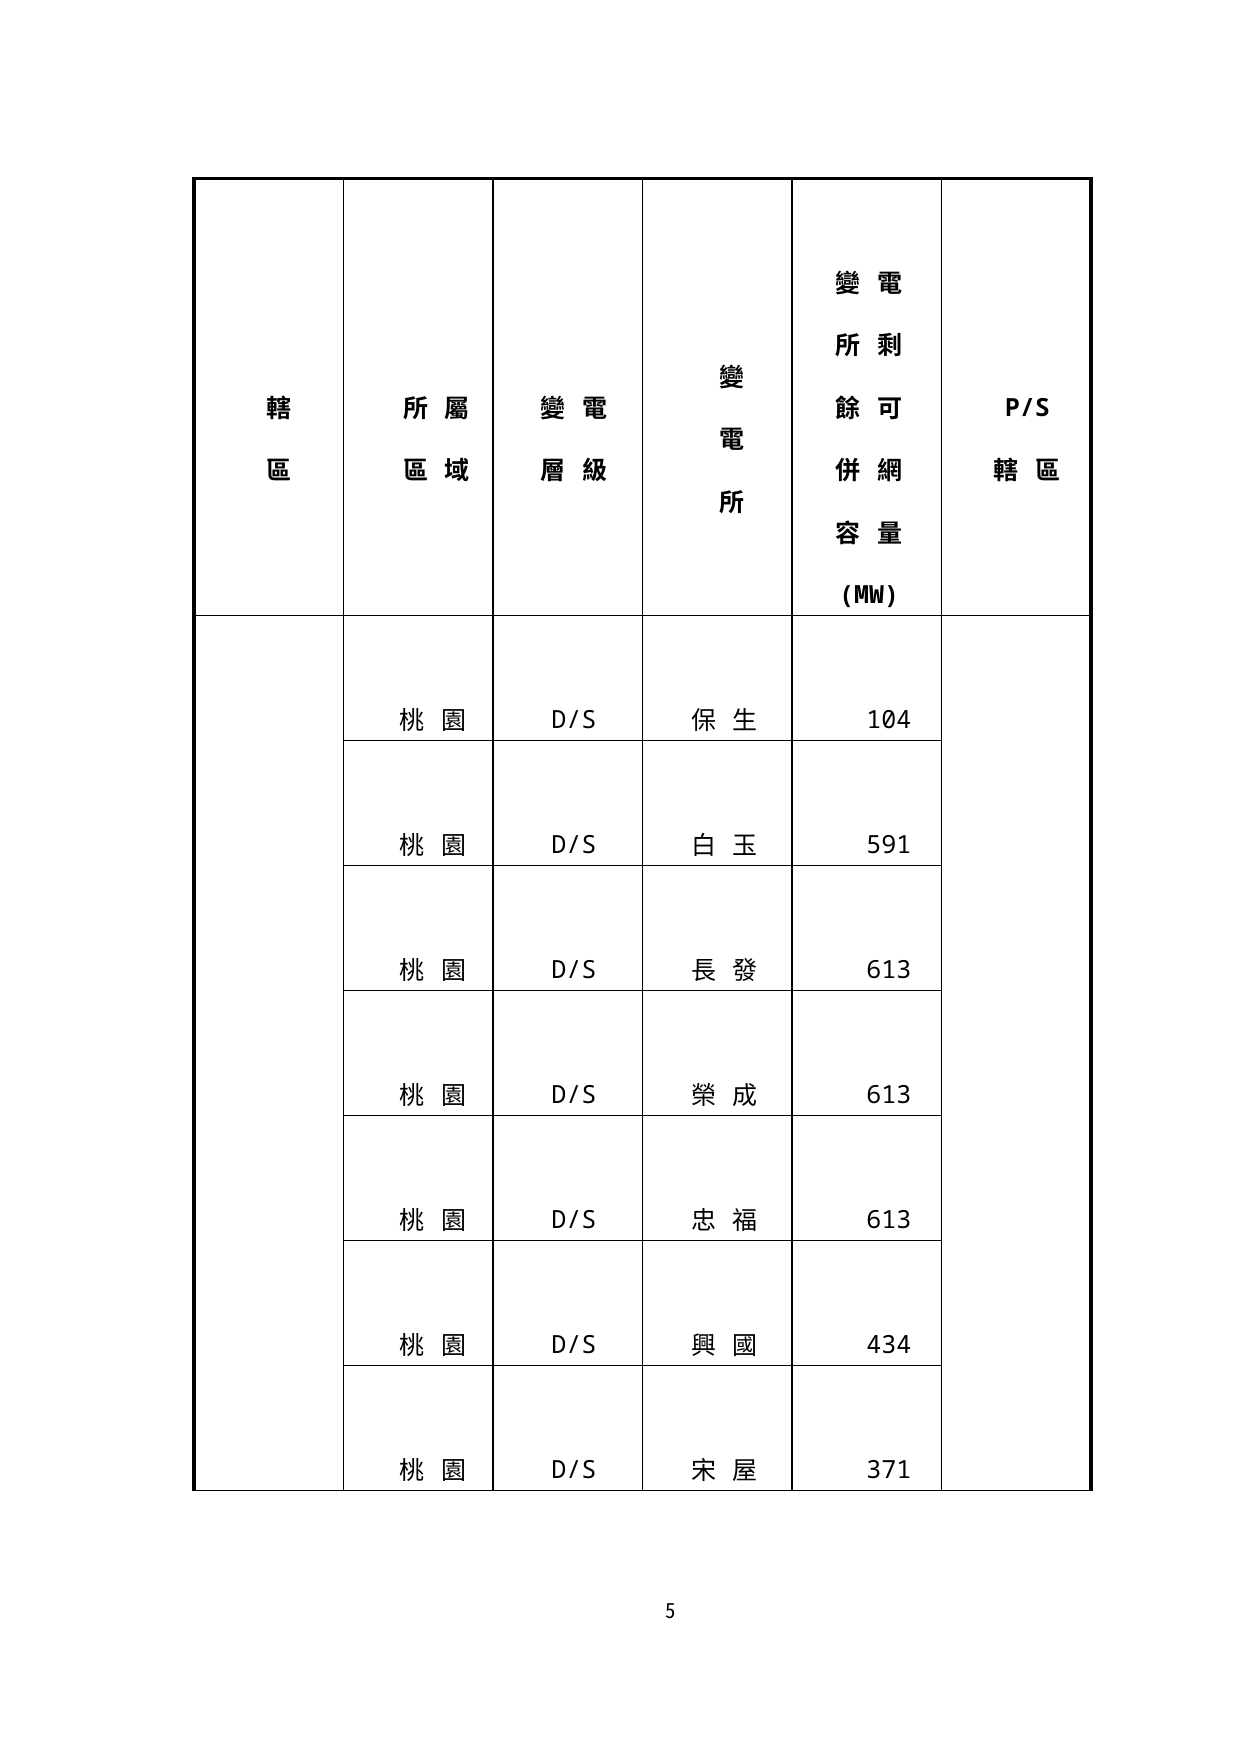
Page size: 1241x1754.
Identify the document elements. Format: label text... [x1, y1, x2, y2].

table_cell 104 [793, 616, 941, 740]
table_cell D/S [494, 1116, 642, 1240]
table_header 轄 區 [196, 180, 343, 615]
table_cell 434 [793, 1241, 941, 1365]
table_cell 613 [793, 991, 941, 1115]
table_cell 591 [793, 741, 941, 865]
table_cell 忠福 [643, 1116, 791, 1240]
table_cell 桃園 [344, 1116, 492, 1240]
table_cell 桃園 [344, 1241, 492, 1365]
table_cell 桃園 [344, 741, 492, 865]
table_header 所屬區域 [344, 180, 492, 615]
table_cell 長發 [643, 866, 791, 990]
table_cell D/S [494, 741, 642, 865]
table_cell D/S [494, 616, 642, 740]
table_cell 桃園 [344, 1366, 492, 1490]
table_cell 興國 [643, 1241, 791, 1365]
table_cell D/S [494, 991, 642, 1115]
table_cell D/S [494, 1366, 642, 1490]
table_cell 榮成 [643, 991, 791, 1115]
table_header 變電所剩餘可併網容量(MW) [793, 180, 941, 615]
table_cell 桃園 [344, 991, 492, 1115]
table_cell 保生 [643, 616, 791, 740]
table_cell 白玉 [643, 741, 791, 865]
table_cell 桃園 [344, 866, 492, 990]
table_header 變 電 所 [643, 180, 791, 615]
table_cell 宋屋 [643, 1366, 791, 1490]
table_cell D/S [494, 866, 642, 990]
table_cell 桃園 [344, 616, 492, 740]
table_header 變電層級 [494, 180, 642, 615]
table_cell 613 [793, 1116, 941, 1240]
table_cell 371 [793, 1366, 941, 1490]
table_cell D/S [494, 1241, 642, 1365]
table_header P/S轄區 [942, 180, 1089, 615]
table_cell 613 [793, 866, 941, 990]
table_cell [196, 616, 343, 1490]
table_cell [942, 616, 1089, 1490]
